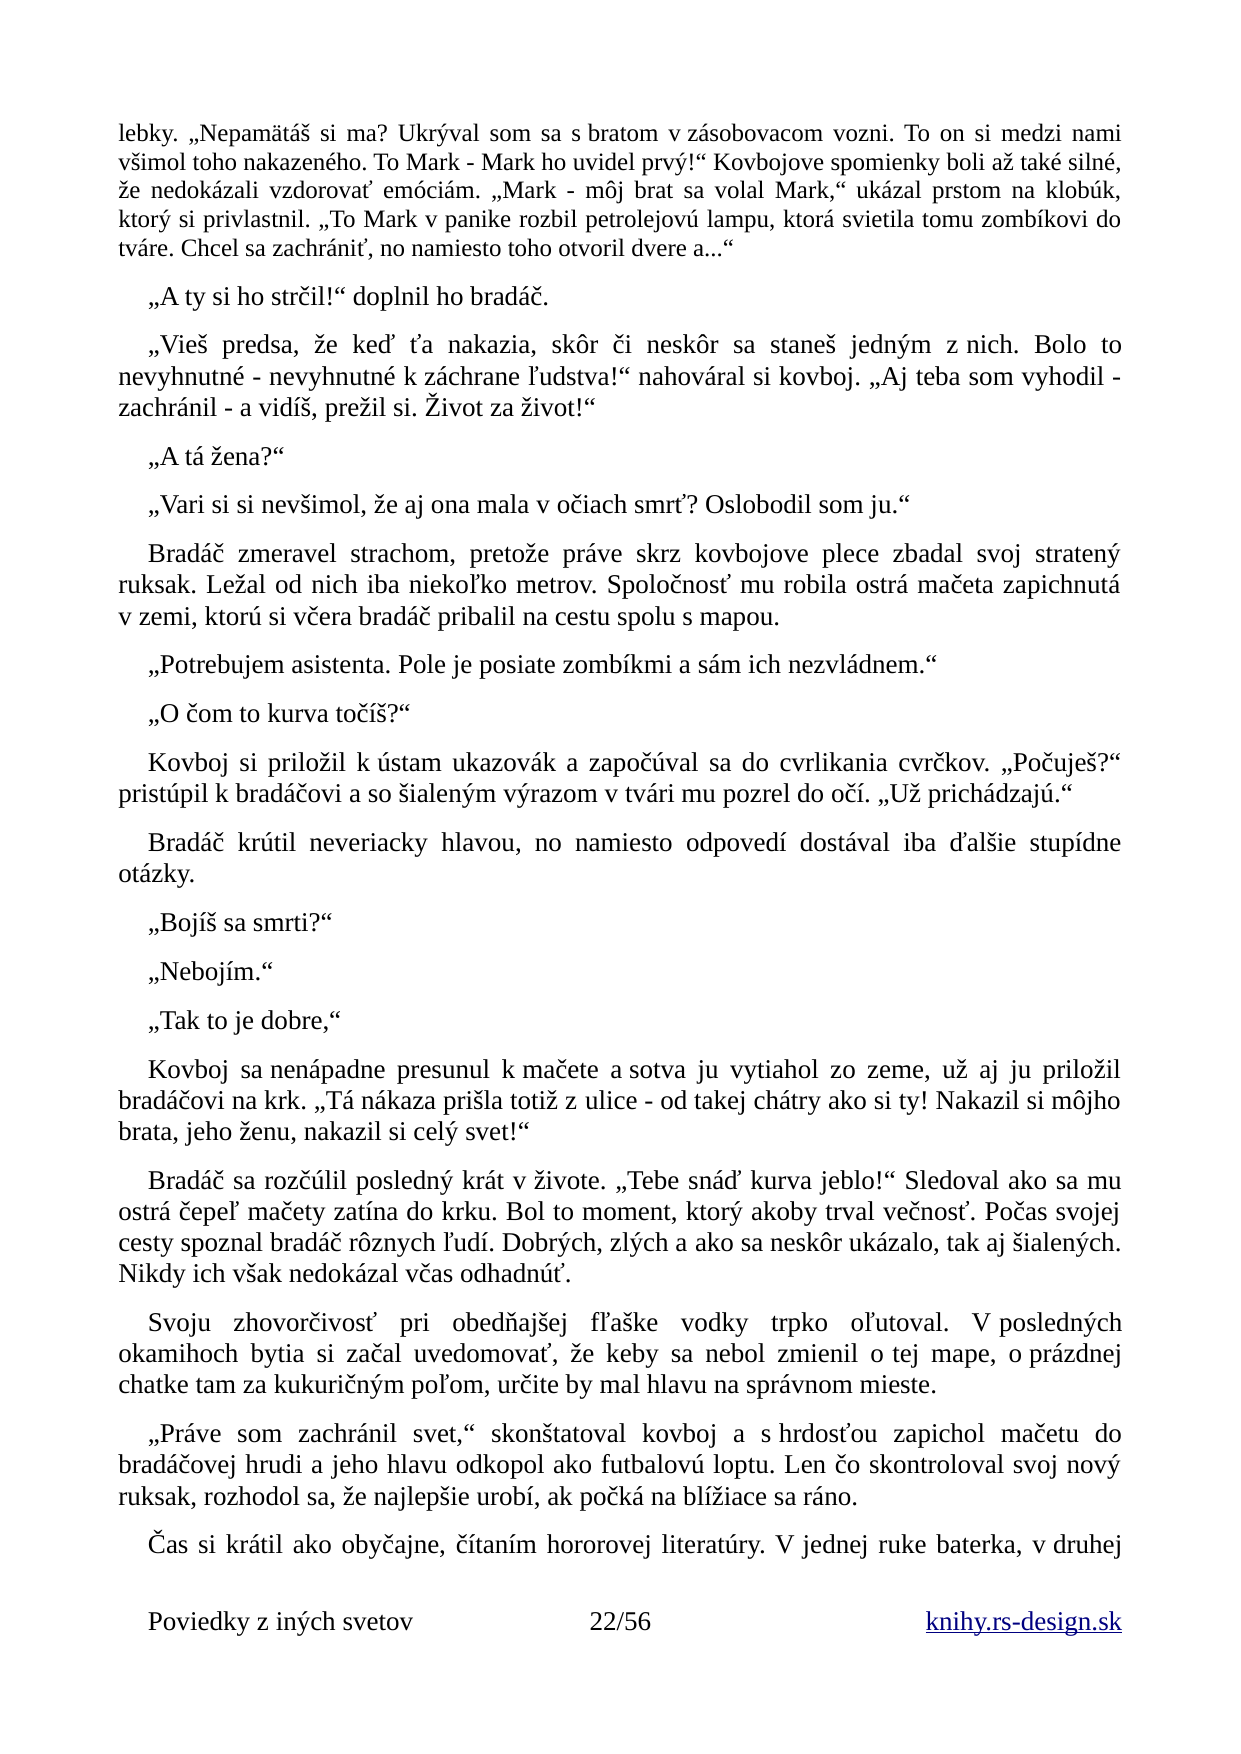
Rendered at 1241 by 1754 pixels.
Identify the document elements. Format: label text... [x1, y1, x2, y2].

text „Bojíš sa smrti?“ [118, 906, 1122, 937]
text „Vari si si nevšimol, že aj ona mala v očiach smrť? Oslobodil som ju.“ [118, 488, 1122, 519]
text Kovboj sa nenápadne presunul k mačete a sotva ju vytiahol zo zeme, už aj ju priložil bradáčovi na krk. „Tá nákaza prišla totiž z ulice - od takej chátry ako si ty! Nakazil si môjho brata, jeho ženu, nakazil si celý svet!“ [118, 1053, 1122, 1146]
text „O čom to kurva točíš?“ [118, 697, 1122, 728]
text Svoju zhovorčivosť pri obedňajšej fľaške vodky trpko oľutoval. V posledných okamihoch bytia si začal uvedomovať, že keby sa nebol zmienil o tej mape, o prázdnej chatke tam za kukuričným poľom, určite by mal hlavu na správnom mieste. [118, 1306, 1122, 1399]
text „Potrebujem asistenta. Pole je posiate zombíkmi a sám ich nezvládnem.“ [118, 648, 1122, 679]
text lebky. „Nepamätáš si ma? Ukrýval som sa s bratom v zásobovacom vozni. To on si medzi nami všimol toho nakazeného. To Mark - Mark ho uvidel prvý!“ Kovbojove spomienky boli až také silné, že nedokázali vzdorovať emóciám. „Mark - môj brat sa volal Mark,“ ukázal prstom na klobúk, ktorý si privlastnil. „To Mark v panike rozbil petrolejovú lampu, ktorá svietila tomu zombíkovi do tváre. Chcel sa zachrániť, no namiesto toho otvoril dvere a...“ [118, 118, 1122, 262]
text „Práve som zachránil svet,“ skonštatoval kovboj a s hrdosťou zapichol mačetu do bradáčovej hrudi a jeho hlavu odkopol ako futbalovú loptu. Len čo skontroloval svoj nový ruksak, rozhodol sa, že najlepšie urobí, ak počká na blížiace sa ráno. [118, 1417, 1122, 1511]
text Bradáč zmeravel strachom, pretože práve skrz kovbojove plece zbadal svoj stratený ruksak. Ležal od nich iba niekoľko metrov. Spoločnosť mu robila ostrá mačeta zapichnutá v zemi, ktorú si včera bradáč pribalil na cestu spolu s mapou. [118, 537, 1122, 631]
text „Vieš predsa, že keď ťa nakazia, skôr či neskôr sa staneš jedným z nich. Bolo to nevyhnutné - nevyhnutné k záchrane ľudstva!“ nahováral si kovboj. „Aj teba som vyhodil - zachránil - a vidíš, prežil si. Život za život!“ [118, 328, 1122, 422]
text „A ty si ho strčil!“ doplnil ho bradáč. [118, 279, 1122, 311]
text Čas si krátil ako obyčajne, čítaním hororovej literatúry. V jednej ruke baterka, v druhej [118, 1528, 1122, 1559]
text Bradáč krútil neveriacky hlavou, no namiesto odpovedí dostával iba ďalšie stupídne otázky. [118, 826, 1122, 888]
text Kovboj si priložil k ústam ukazovák a započúval sa do cvrlikania cvrčkov. „Počuješ?“ pristúpil k bradáčovi a so šialeným výrazom v tvári mu pozrel do očí. „Už prichádzajú.“ [118, 746, 1122, 808]
text „A tá žena?“ [118, 439, 1122, 471]
text „Nebojím.“ [118, 955, 1122, 986]
text „Tak to je dobre,“ [118, 1004, 1122, 1035]
text Bradáč sa rozčúlil posledný krát v živote. „Tebe snáď kurva jeblo!“ Sledoval ako sa mu ostrá čepeľ mačety zatína do krku. Bol to moment, ktorý akoby trval večnosť. Počas svojej cesty spoznal bradáč rôznych ľudí. Dobrých, zlých a ako sa neskôr ukázalo, tak aj šialených. Nikdy ich však nedokázal včas odhadnúť. [118, 1164, 1122, 1288]
